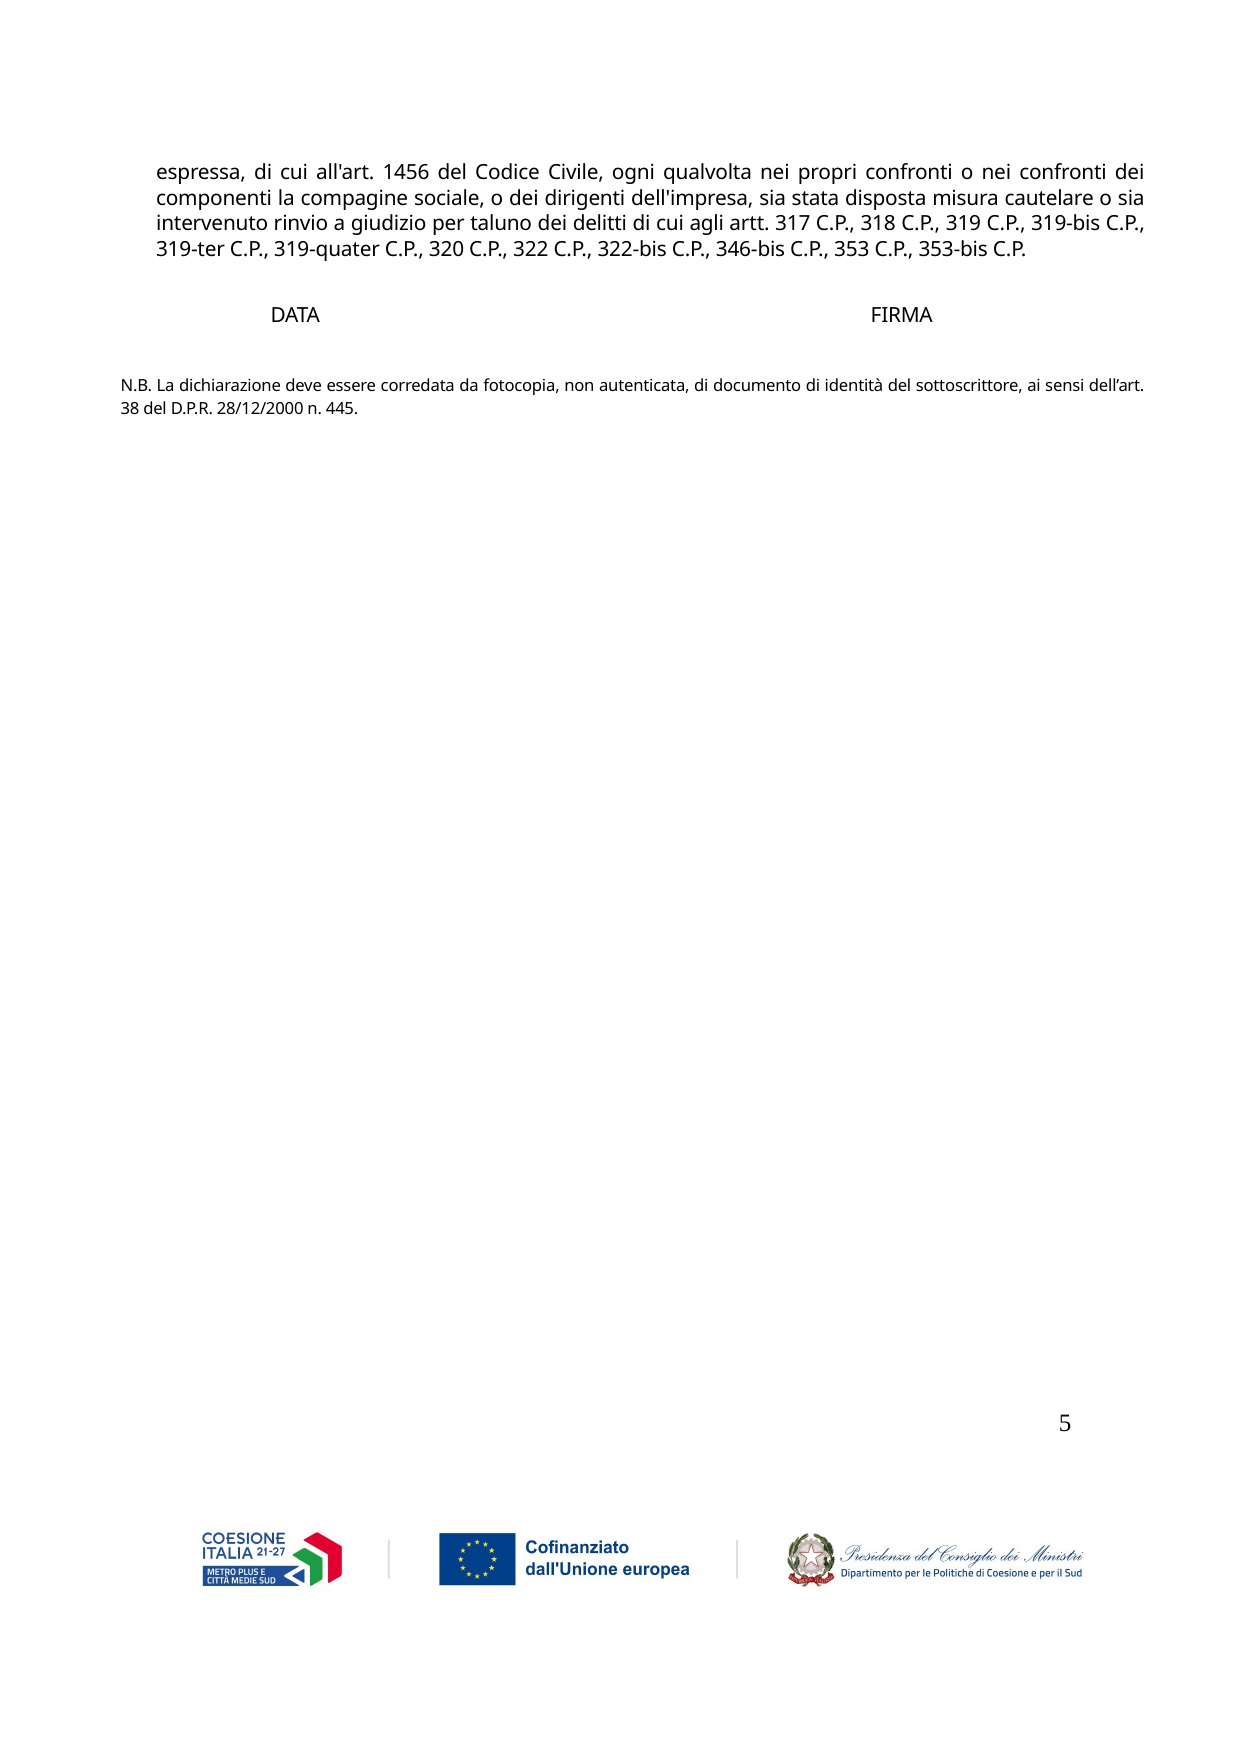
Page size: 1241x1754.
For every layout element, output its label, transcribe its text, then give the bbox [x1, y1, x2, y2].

text N.B. La dichiarazione deve essere corredata da fotocopia, non autenticata, di documento di identità del sottoscrittore, ai sensi dell’art. 38 del D.P.R. 28/12/2000 n. 445. [120, 374, 1146, 419]
text DATA FIRMA [120, 300, 1146, 328]
text espressa, di cui all'art. 1456 del Codice Civile, ogni qualvolta nei propri confronti o nei confronti dei componenti la compagine sociale, o dei dirigenti dell'impresa, sia stata disposta misura cautelare o sia intervenuto rinvio a giudizio per taluno dei delitti di cui agli artt. 317 C.P., 318 C.P., 319 C.P., 319-bis C.P., 319-ter C.P., 319-quater C.P., 320 C.P., 322 C.P., 322-bis C.P., 346-bis C.P., 353 C.P., 353-bis C.P. [120, 159, 1146, 262]
picture [195, 1525, 1085, 1591]
